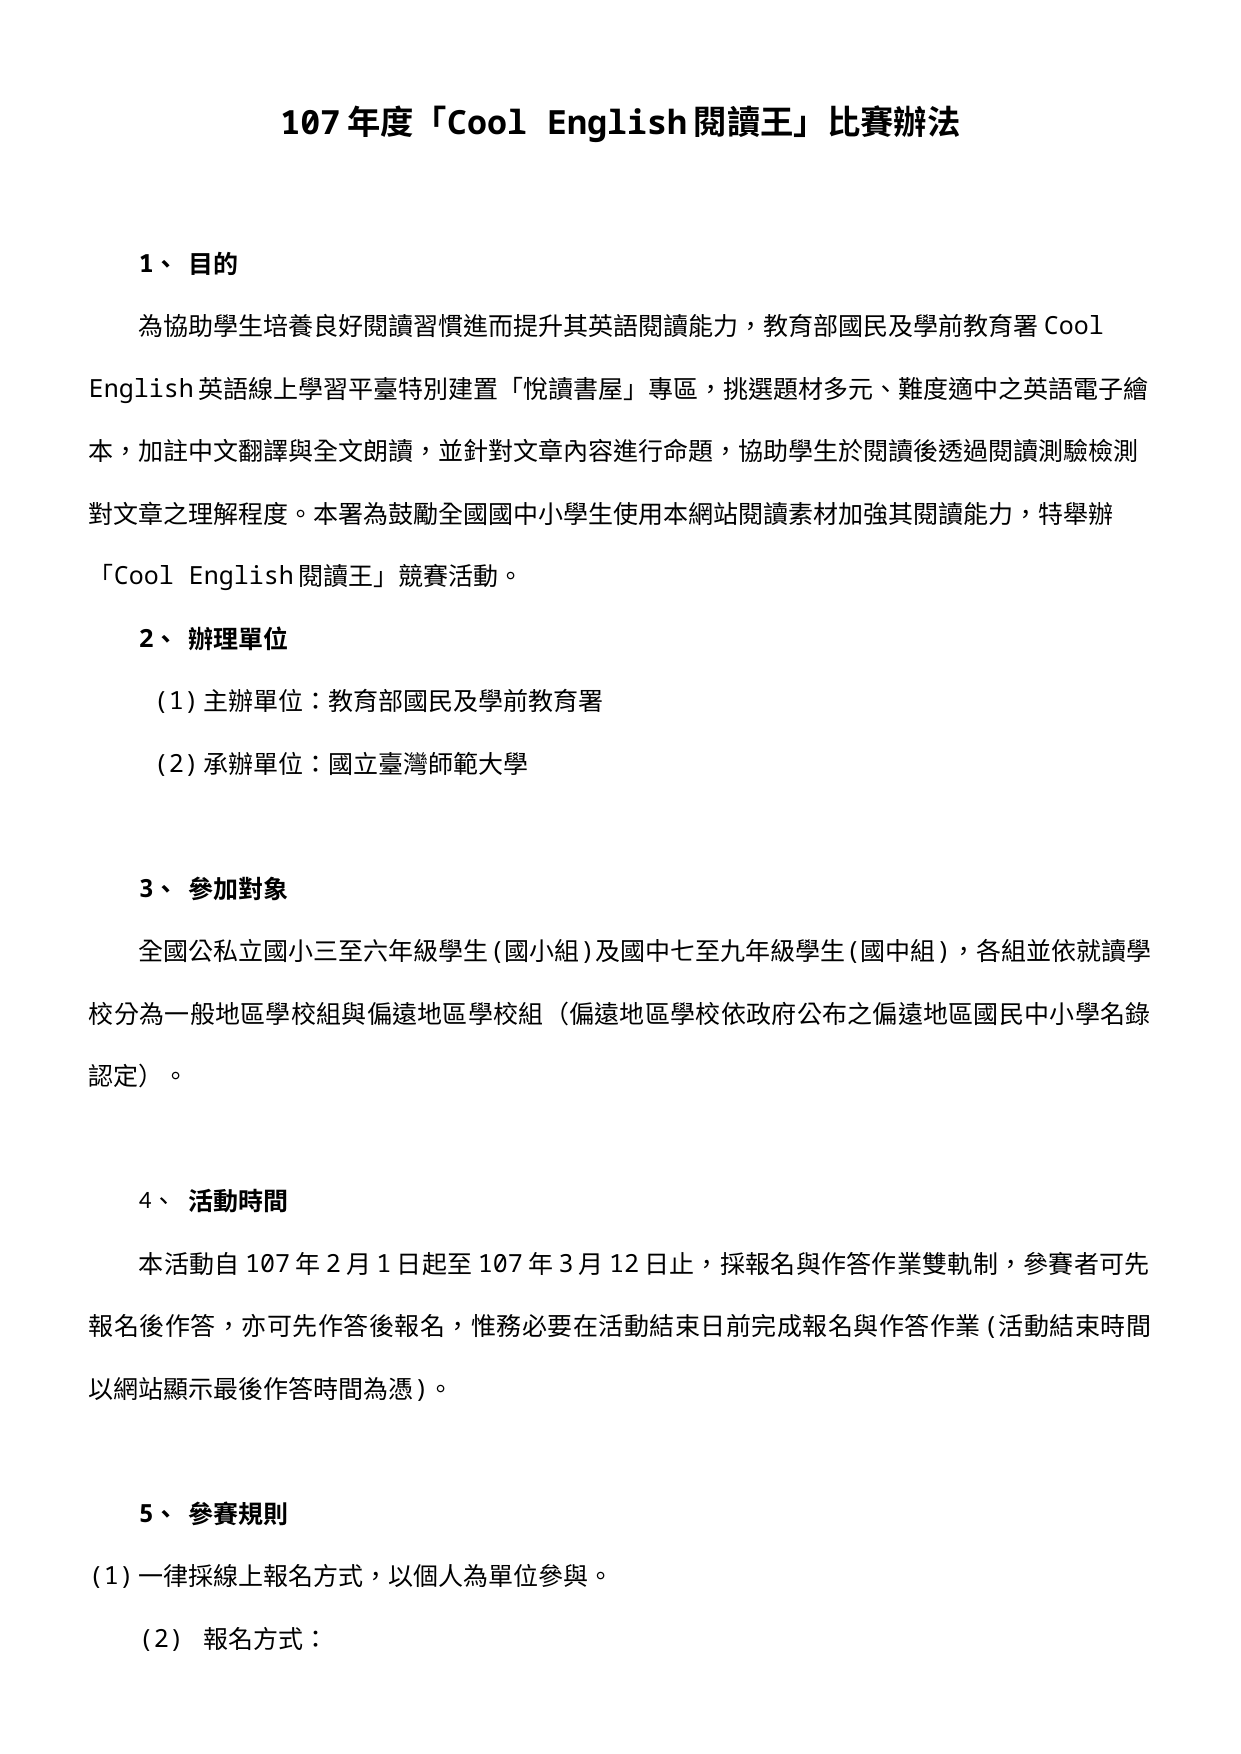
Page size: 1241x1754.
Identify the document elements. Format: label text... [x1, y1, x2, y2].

list 參加對象 [139, 846, 1152, 908]
list 辦理單位 [139, 596, 1152, 658]
list 一律採線上報名方式，以個人為單位參與。 [89, 1533, 1152, 1596]
text 全國公私立國小三至六年級學生(國小組)及國中七至九年級學生(國中組)，各組並依就讀學校分為一般地區學校組與偏遠地區學校組（偏遠地區學校依政府公布之偏遠地區國民中小學名錄認定）。 [89, 908, 1152, 1096]
list 目的 [139, 221, 1152, 283]
list 承辦單位：國立臺灣師範大學 [153, 721, 1152, 783]
list 活動時間 [139, 1158, 1152, 1221]
list 報名方式： [139, 1596, 1152, 1658]
list 參賽規則 [139, 1471, 1152, 1533]
text 本活動自107年2月1日起至107年3月12日止，採報名與作答作業雙軌制，參賽者可先報名後作答，亦可先作答後報名，惟務必要在活動結束日前完成報名與作答作業(活動結束時間以網站顯示最後作答時間為憑)。 [89, 1221, 1152, 1408]
list 主辦單位：教育部國民及學前教育署 [153, 658, 1152, 721]
text 107年度「Cool English閱讀王」比賽辦法 [89, 96, 1152, 144]
text 為協助學生培養良好閱讀習慣進而提升其英語閱讀能力，教育部國民及學前教育署Cool English英語線上學習平臺特別建置「悅讀書屋」專區，挑選題材多元、難度適中之英語電子繪本，加註中文翻譯與全文朗讀，並針對文章內容進行命題，協助學生於閱讀後透過閱讀測驗檢測對文章之理解程度。本署為鼓勵全國國中小學生使用本網站閱讀素材加強其閱讀能力，特舉辦「Cool English閱讀王」競賽活動。 [89, 283, 1152, 596]
